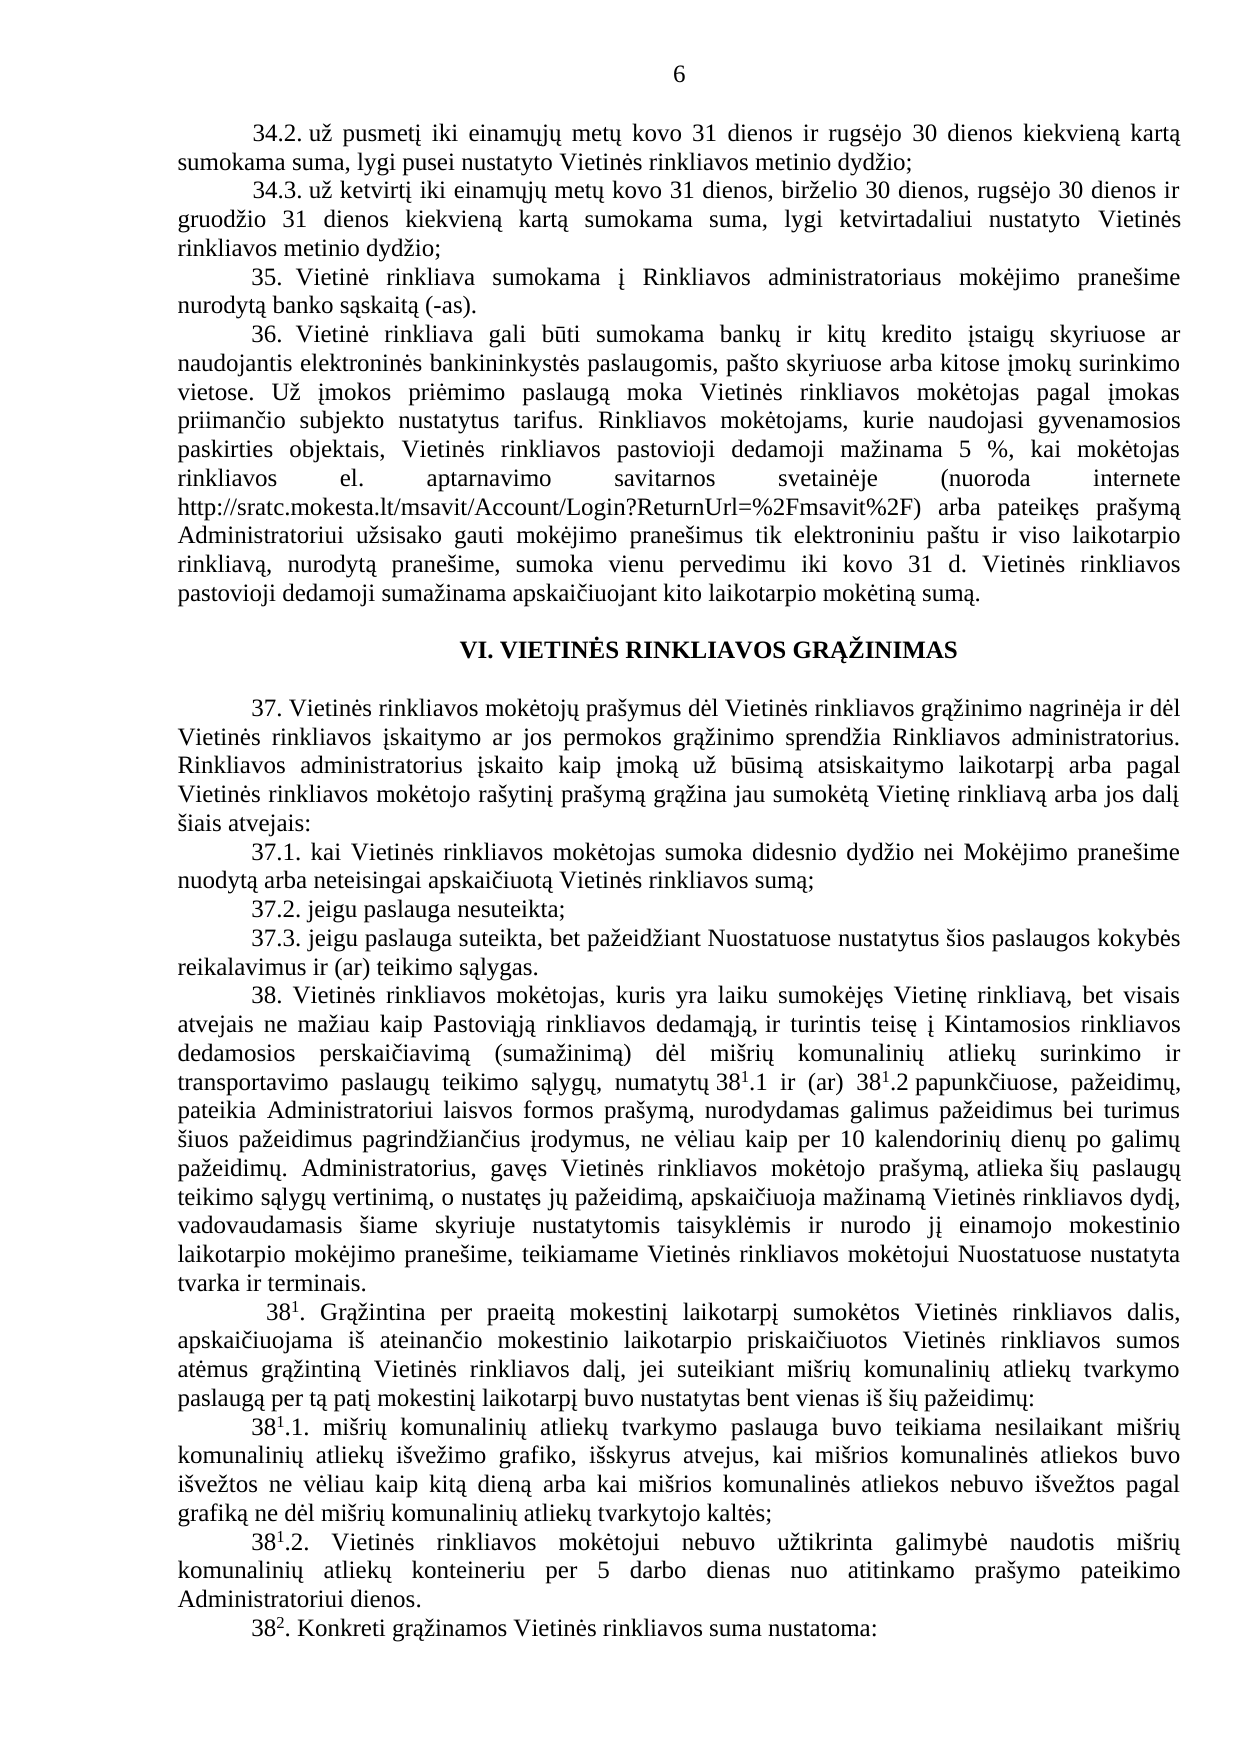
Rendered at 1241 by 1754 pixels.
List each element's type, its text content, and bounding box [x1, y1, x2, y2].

text 381. Grąžintina per praeitą mokestinį laikotarpį sumokėtos Vietinės rinkliavos dalis, apskaičiuojama iš ateinančio mokestinio laikotarpio priskaičiuotos Vietinės rinkliavos sumos atėmus grąžintiną Vietinės rinkliavos dalį, jei suteikiant mišrių komunalinių atliekų tvarkymo paslaugą per tą patį mokestinį laikotarpį buvo nustatytas bent vienas iš šių pažeidimų: [177, 1297, 1181, 1412]
text 37.1. kai Vietinės rinkliavos mokėtojas sumoka didesnio dydžio nei Mokėjimo pranešime nuodytą arba neteisingai apskaičiuotą Vietinės rinkliavos sumą; [177, 837, 1181, 894]
text VI. VIETINĖS RINKLIAVOS GRĄŽINIMAS [177, 636, 1181, 664]
text 381.2. Vietinės rinkliavos mokėtojui nebuvo užtikrinta galimybė naudotis mišrių komunalinių atliekų konteineriu per 5 darbo dienas nuo atitinkamo prašymo pateikimo Administratoriui dienos. [177, 1527, 1181, 1613]
text 37.2. jeigu paslauga nesuteikta; [177, 894, 1181, 923]
text 35. Vietinė rinkliava sumokama į Rinkliavos administratoriaus mokėjimo pranešime nurodytą banko sąskaitą (-as). [177, 262, 1181, 319]
text 38. Vietinės rinkliavos mokėtojas, kuris yra laiku sumokėjęs Vietinę rinkliavą, bet visais atvejais ne mažiau kaip Pastoviąją rinkliavos dedamąją, ir turintis teisę į Kintamosios rinkliavos dedamosios perskaičiavimą (sumažinimą) dėl mišrių komunalinių atliekų surinkimo ir transportavimo paslaugų teikimo sąlygų, numatytų 381.1 ir (ar) 381.2 papunkčiuose, pažeidimų, pateikia Administratoriui laisvos formos prašymą, nurodydamas galimus pažeidimus bei turimus šiuos pažeidimus pagrindžiančius įrodymus, ne vėliau kaip per 10 kalendorinių dienų po galimų pažeidimų. Administratorius, gavęs Vietinės rinkliavos mokėtojo prašymą, atlieka šių paslaugų teikimo sąlygų vertinimą, o nustatęs jų pažeidimą, apskaičiuoja mažinamą Vietinės rinkliavos dydį, vadovaudamasis šiame skyriuje nustatytomis taisyklėmis ir nurodo jį einamojo mokestinio laikotarpio mokėjimo pranešime, teikiamame Vietinės rinkliavos mokėtojui Nuostatuose nustatyta tvarka ir terminais. [177, 981, 1181, 1297]
text 37.3. jeigu paslauga suteikta, bet pažeidžiant Nuostatuose nustatytus šios paslaugos kokybės reikalavimus ir (ar) teikimo sąlygas. [177, 923, 1181, 981]
text 381.1. mišrių komunalinių atliekų tvarkymo paslauga buvo teikiama nesilaikant mišrių komunalinių atliekų išvežimo grafiko, išskyrus atvejus, kai mišrios komunalinės atliekos buvo išvežtos ne vėliau kaip kitą dieną arba kai mišrios komunalinės atliekos nebuvo išvežtos pagal grafiką ne dėl mišrių komunalinių atliekų tvarkytojo kaltės; [177, 1412, 1181, 1527]
text 36. Vietinė rinkliava gali būti sumokama bankų ir kitų kredito įstaigų skyriuose ar naudojantis elektroninės bankininkystės paslaugomis, pašto skyriuose arba kitose įmokų surinkimo vietose. Už įmokos priėmimo paslaugą moka Vietinės rinkliavos mokėtojas pagal įmokas priimančio subjekto nustatytus tarifus. Rinkliavos mokėtojams, kurie naudojasi gyvenamosios paskirties objektais, Vietinės rinkliavos pastovioji dedamoji mažinama 5 %, kai mokėtojas rinkliavos el. aptarnavimo savitarnos svetainėje (nuoroda internete http://sratc.mokesta.lt/msavit/Account/Login?ReturnUrl=%2Fmsavit%2F) arba pateikęs prašymą Administratoriui užsisako gauti mokėjimo pranešimus tik elektroniniu paštu ir viso laikotarpio rinkliavą, nurodytą pranešime, sumoka vienu pervedimu iki kovo 31 d. Vietinės rinkliavos pastovioji dedamoji sumažinama apskaičiuojant kito laikotarpio mokėtiną sumą. [177, 319, 1181, 607]
text 34.3. už ketvirtį iki einamųjų metų kovo 31 dienos, birželio 30 dienos, rugsėjo 30 dienos ir gruodžio 31 dienos kiekvieną kartą sumokama suma, lygi ketvirtadaliui nustatyto Vietinės rinkliavos metinio dydžio; [177, 176, 1181, 262]
text 382. Konkreti grąžinamos Vietinės rinkliavos suma nustatoma: [177, 1613, 1181, 1642]
text 37. Vietinės rinkliavos mokėtojų prašymus dėl Vietinės rinkliavos grąžinimo nagrinėja ir dėl Vietinės rinkliavos įskaitymo ar jos permokos grąžinimo sprendžia Rinkliavos administratorius. Rinkliavos administratorius įskaito kaip įmoką už būsimą atsiskaitymo laikotarpį arba pagal Vietinės rinkliavos mokėtojo rašytinį prašymą grąžina jau sumokėtą Vietinę rinkliavą arba jos dalį šiais atvejais: [177, 693, 1181, 837]
text 34.2. už pusmetį iki einamųjų metų kovo 31 dienos ir rugsėjo 30 dienos kiekvieną kartą sumokama suma, lygi pusei nustatyto Vietinės rinkliavos metinio dydžio; [177, 118, 1181, 176]
